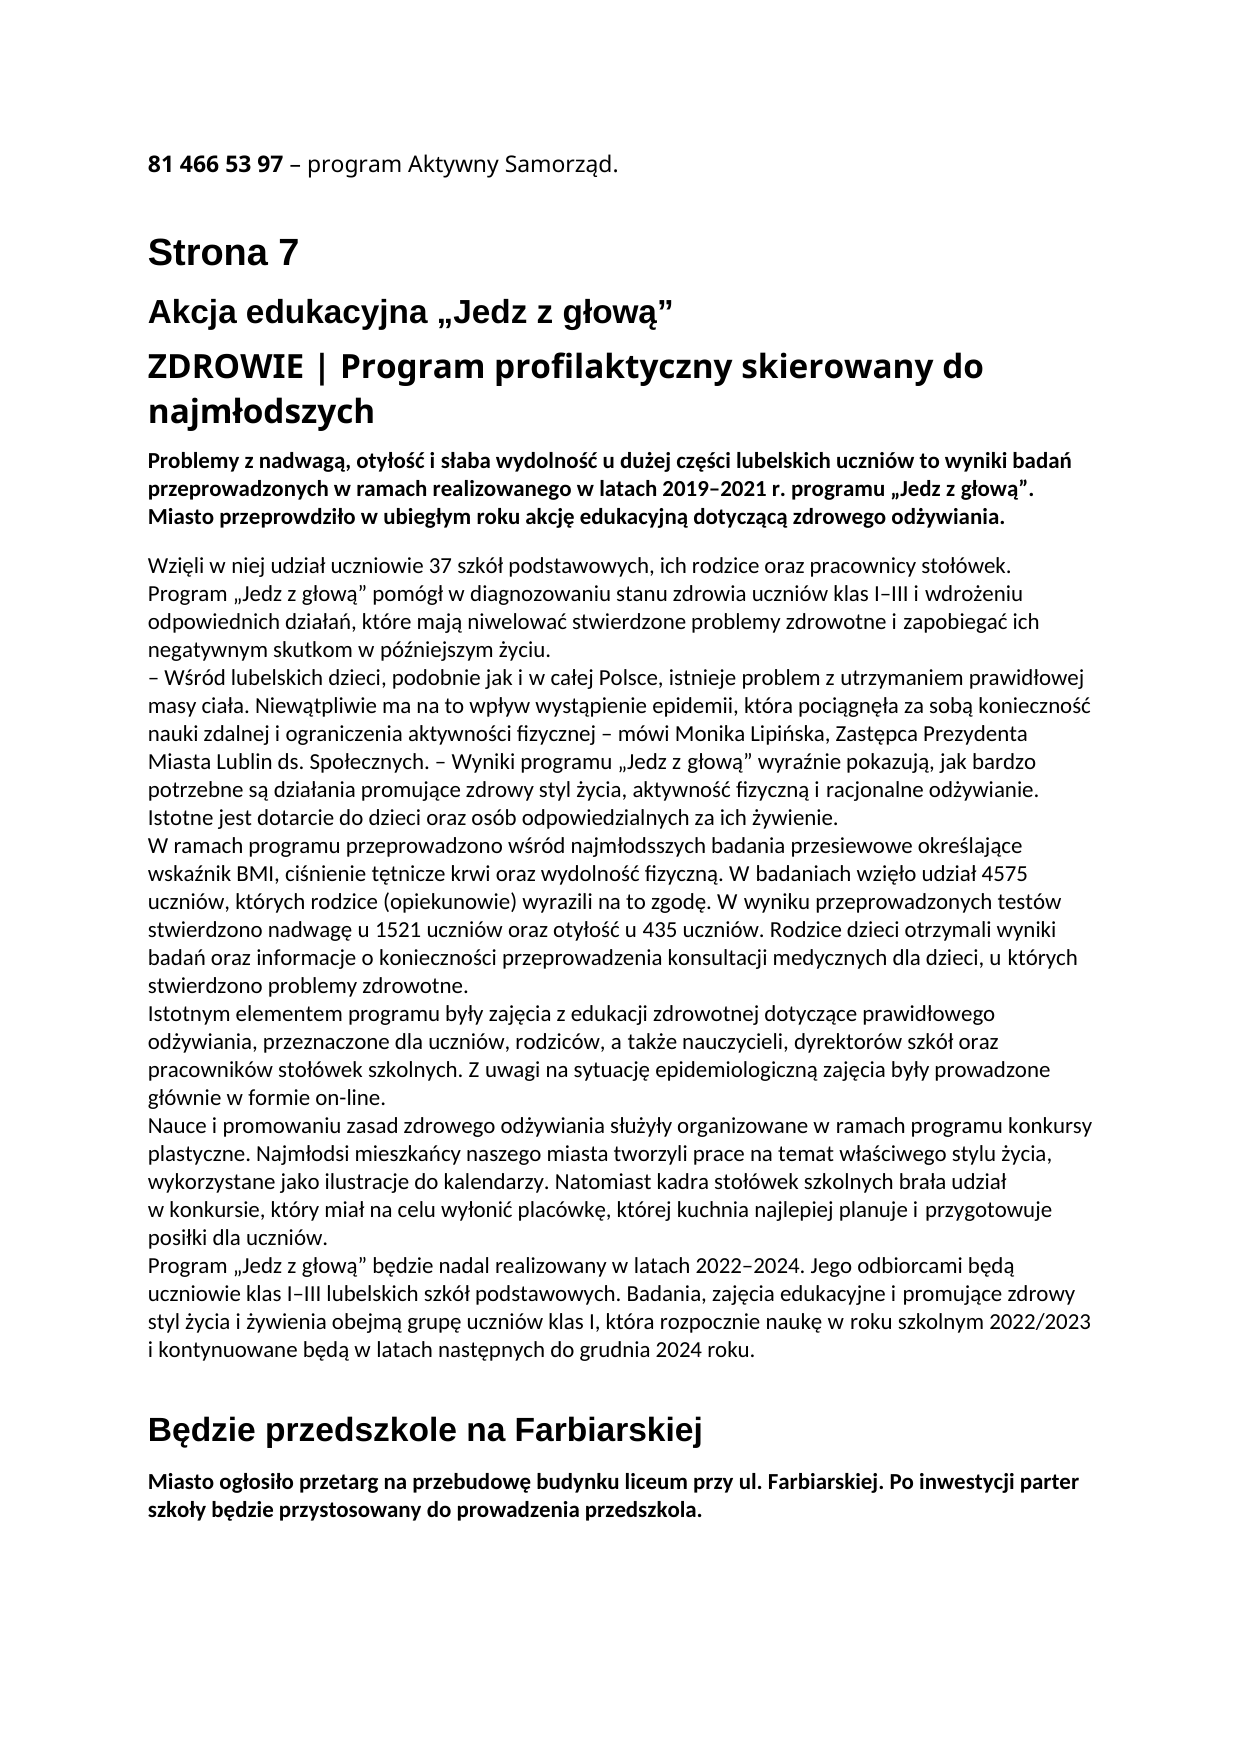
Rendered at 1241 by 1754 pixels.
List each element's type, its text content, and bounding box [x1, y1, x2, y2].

text – Wśród lubelskich dzieci, podobnie jak i w całej Polsce, istnieje problem z utrzymaniem prawidłowej masy ciała. Niewątpliwie ma na to wpływ wystąpienie epidemii, która pociągnęła za sobą konieczność nauki zdalnej i ograniczenia aktywności fizycznej – mówi Monika Lipińska, Zastępca Prezydenta Miasta Lublin ds. Społecznych. – Wyniki programu „Jedz z głową” wyraźnie pokazują, jak bardzo potrzebne są działania promujące zdrowy styl życia, aktywność fizyczną i racjonalne odżywianie. Istotne jest dotarcie do dzieci oraz osób odpowiedzialnych za ich żywienie. [148, 663, 1093, 831]
text Istotnym elementem programu były zajęcia z edukacji zdrowotnej dotyczące prawidłowego odżywiania, przeznaczone dla uczniów, rodziców, a także nauczycieli, dyrektorów szkół oraz pracowników stołówek szkolnych. Z uwagi na sytuację epidemiologiczną zajęcia były prowadzone głównie w formie on-line. [148, 999, 1093, 1111]
subtitle ZDROWIE | Program profilaktyczny skierowany do najmłodszych [148, 343, 1093, 434]
text 81 466 53 97 – program Aktywny Samorząd. [148, 148, 1093, 179]
subtitle Strona 7 [148, 229, 1093, 273]
subtitle Będzie przedszkole na Farbiarskiej [148, 1410, 1093, 1448]
text Program „Jedz z głową” będzie nadal realizowany w latach 2022–2024. Jego odbiorcami będą uczniowie klas I–III lubelskich szkół podstawowych. Badania, zajęcia edukacyjne i promujące zdrowy styl życia i żywienia obejmą grupę uczniów klas I, która rozpocznie naukę w roku szkolnym 2022/2023 i kontynuowane będą w latach następnych do grudnia 2024 roku. [148, 1251, 1093, 1363]
subtitle Akcja edukacyjna „Jedz z głową” [148, 292, 1093, 330]
text Problemy z nadwagą, otyłość i słaba wydolność u dużej części lubelskich uczniów to wyniki badań przeprowadzonych w ramach realizowanego w latach 2019–2021 r. programu „Jedz z głową”. Miasto przeprowdziło w ubiegłym roku akcję edukacyjną dotyczącą zdrowego odżywiania. [148, 446, 1093, 530]
text W ramach programu przeprowadzono wśród najmłodsszych badania przesiewowe określające wskaźnik BMI, ciśnienie tętnicze krwi oraz wydolność fizyczną. W badaniach wzięło udział 4575 uczniów, których rodzice (opiekunowie) wyrazili na to zgodę. W wyniku przeprowadzonych testów stwierdzono nadwagę u 1521 uczniów oraz otyłość u 435 uczniów. Rodzice dzieci otrzymali wyniki badań oraz informacje o konieczności przeprowadzenia konsultacji medycznych dla dzieci, u których stwierdzono problemy zdrowotne. [148, 831, 1093, 999]
text Miasto ogłosiło przetarg na przebudowę budynku liceum przy ul. Farbiarskiej. Po inwestycji parter szkoły będzie przystosowany do prowadzenia przedszkola. [148, 1467, 1093, 1523]
text Wzięli w niej udział uczniowie 37 szkół podstawowych, ich rodzice oraz pracownicy stołówek. Program „Jedz z głową” pomógł w diagnozowaniu stanu zdrowia uczniów klas I–III i wdrożeniu odpowiednich działań, które mają niwelować stwierdzone problemy zdrowotne i zapobiegać ich negatywnym skutkom w późniejszym życiu. [148, 551, 1093, 663]
text Nauce i promowaniu zasad zdrowego odżywiania służyły organizowane w ramach programu konkursy plastyczne. Najmłodsi mieszkańcy naszego miasta tworzyli prace na temat właściwego stylu życia, wykorzystane jako ilustracje do kalendarzy. Natomiast kadra stołówek szkolnych brała udział w konkursie, który miał na celu wyłonić placówkę, której kuchnia najlepiej planuje i przygotowuje posiłki dla uczniów. [148, 1111, 1093, 1251]
